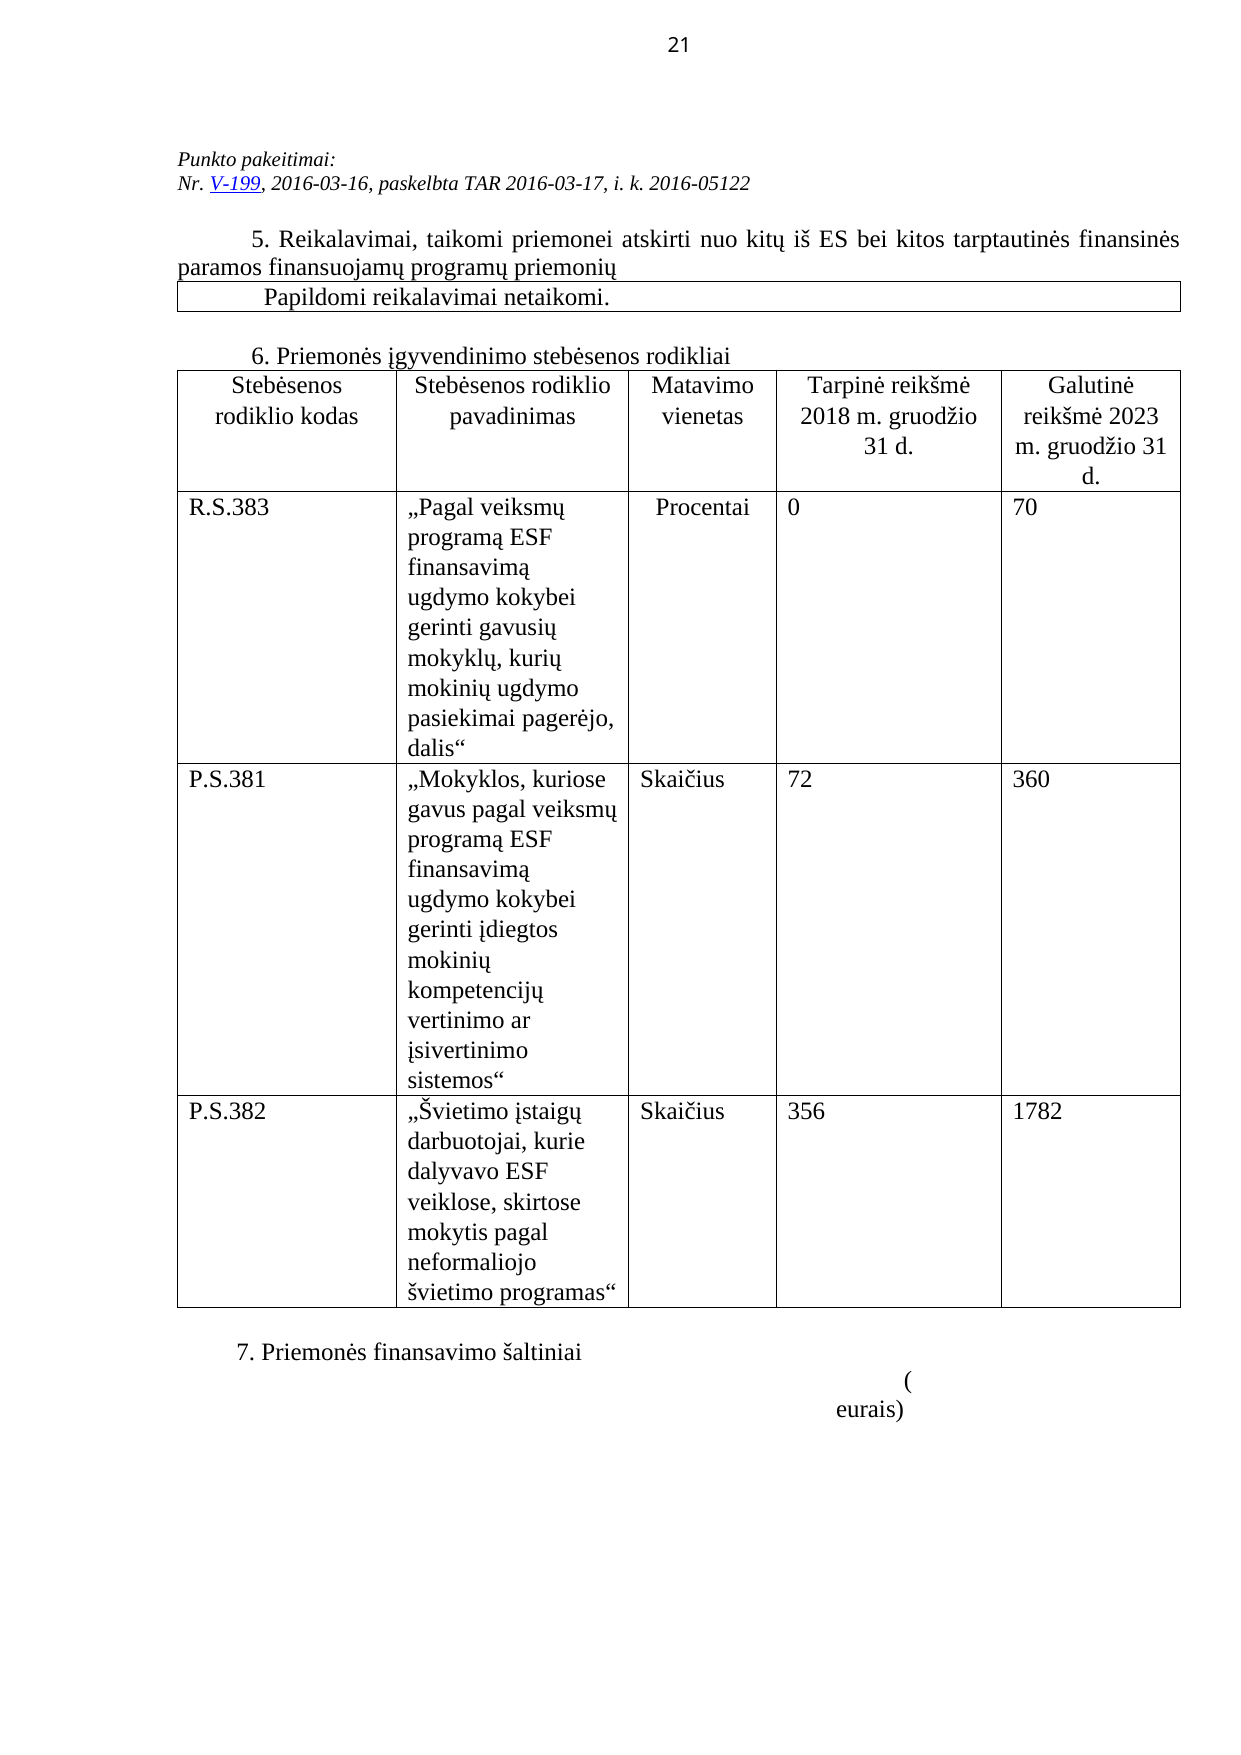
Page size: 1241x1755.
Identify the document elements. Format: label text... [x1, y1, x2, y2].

table_header Matavimo vienetas [629, 371, 776, 491]
table_header Stebėsenos rodiklio kodas [178, 371, 396, 491]
text (eurais) [177, 1366, 904, 1423]
table_cell R.S.383 [178, 492, 396, 763]
table_cell 360 [1002, 764, 1180, 1095]
text 7. Priemonės finansavimo šaltiniai [177, 1337, 1181, 1366]
table_cell 1782 [1002, 1096, 1180, 1307]
table_header Stebėsenos rodiklio pavadinimas [397, 371, 628, 491]
table_cell „Švietimo įstaigų darbuotojai, kurie dalyvavo ESF veiklose, skirtose mokytis pagal neformaliojo švietimo programas“ [397, 1096, 628, 1307]
table_cell P.S.381 [178, 764, 396, 1095]
text Punkto pakeitimai: [177, 147, 1181, 171]
table_cell Skaičius [629, 764, 776, 1095]
table_cell Procentai [629, 492, 776, 763]
table_cell 70 [1002, 492, 1180, 763]
table_cell 72 [777, 764, 1001, 1095]
table_cell 0 [777, 492, 1001, 763]
table_cell P.S.382 [178, 1096, 396, 1307]
text 5. Reikalavimai, taikomi priemonei atskirti nuo kitų iš ES bei kitos tarptautinės finansinės paramos finansuojamų programų priemonių [177, 224, 1181, 281]
table_cell Skaičius [629, 1096, 776, 1307]
text 6. Priemonės įgyvendinimo stebėsenos rodikliai [177, 341, 1181, 369]
table_header Tarpinė reikšmė 2018 m. gruodžio 31 d. [777, 371, 1001, 491]
table_header Papildomi reikalavimai netaikomi. [178, 282, 1180, 311]
table_header Galutinė reikšmė 2023 m. gruodžio 31 d. [1002, 371, 1180, 491]
table_cell 356 [777, 1096, 1001, 1307]
table_cell „Pagal veiksmų programą ESF finansavimą ugdymo kokybei gerinti gavusių mokyklų, kurių mokinių ugdymo pasiekimai pagerėjo, dalis“ [397, 492, 628, 763]
text Nr. V-199, 2016-03-16, paskelbta TAR 2016-03-17, i. k. 2016-05122 [177, 171, 1181, 195]
table_cell „Mokyklos, kuriose gavus pagal veiksmų programą ESF finansavimą ugdymo kokybei gerinti įdiegtos mokinių kompetencijų vertinimo ar įsivertinimo sistemos“ [397, 764, 628, 1095]
